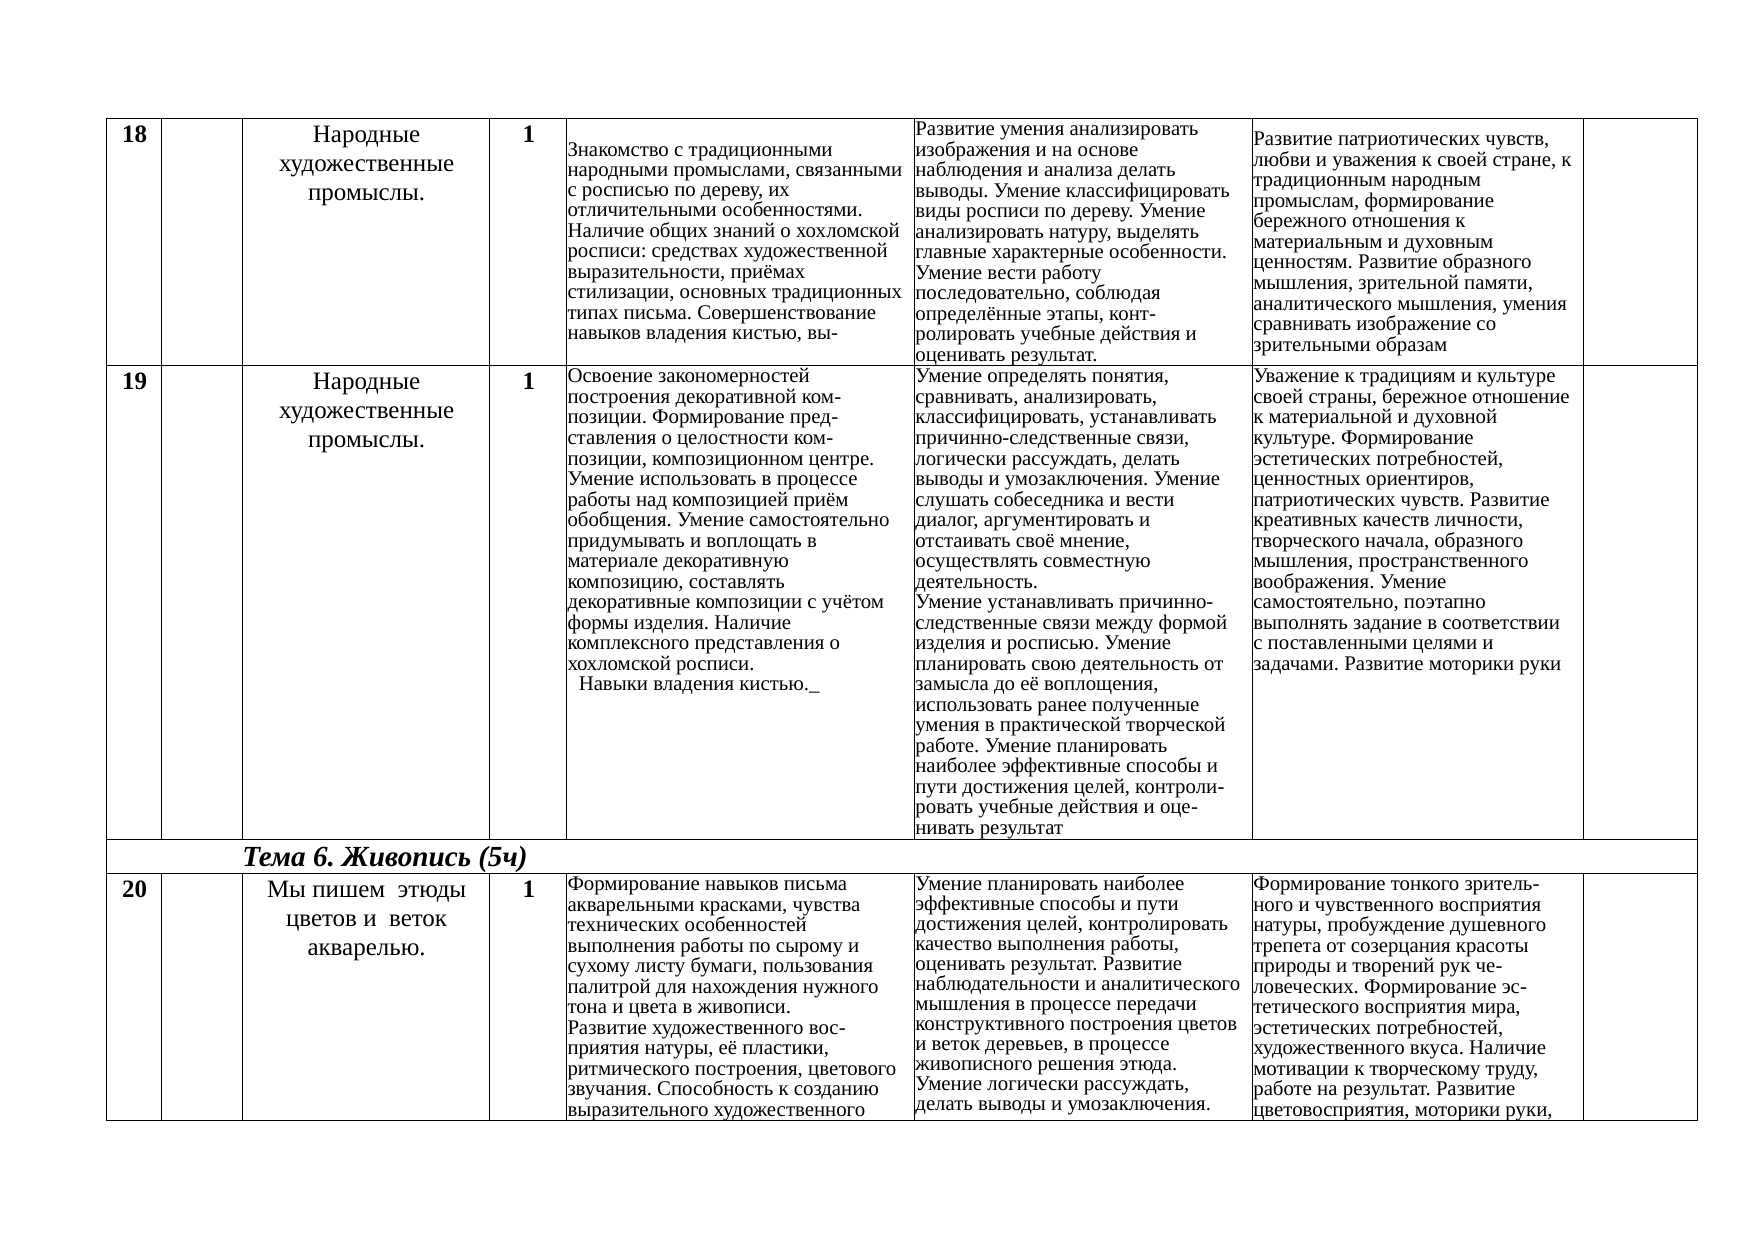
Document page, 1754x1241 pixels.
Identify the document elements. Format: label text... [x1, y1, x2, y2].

table_cell Тема 6. Живопись (5ч) [107, 840, 1697, 873]
table_cell Развитие умения анализиро­вать изображения и на основе наблюдения и анализа делать выводы. Умение классифици­ровать виды росписи по дереву. Умение анализировать натуру, выделять главные характерные особенности. Умение вести ра­боту последовательно, соблю­дая определённые этапы, конт­ролировать учебные действия и оценивать результат. [915, 119, 1252, 365]
table_cell Умение определять понятия, сравнивать, анализировать, классифицировать, устанавли­вать причинно-следственные связи, логически рассуждать, делать выводы и умозаключе­ния. Умение слушать собесед­ника и вести диалог, аргумен­тировать и отстаивать своё мнение, осуществлять совмест­ную деятельность. Умение устанавливать причин­но-следственные связи между формой изделия и росписью. Умение планировать свою дея­тельность от замысла до её воп­лощения, использовать ранее полученные умения в практи­ческой творческой работе. Умение планировать наиболее эффективные способы и пути достижения целей, контроли­ровать учебные действия и оце­нивать результат [915, 366, 1252, 838]
table_cell 1 [490, 366, 566, 838]
table_cell 18 [107, 119, 161, 365]
table_cell 1 [490, 119, 566, 365]
table_cell Народные художественные промыслы. [243, 366, 489, 838]
table_cell Знакомство с традиционными народными промыслами, свя­занными с росписью по дереву, их отличительными особеннос­тями. Наличие общих знаний о хох­ломской росписи: средствах художественной выразитель­ности, приёмах стилизации, основных традиционных типах письма. Совершенствование навыков владения кистью, вы- [567, 119, 914, 365]
table_cell 1 [490, 874, 566, 1120]
table_cell Мы пишем этюды цветов и веток акварелью. [243, 874, 489, 1120]
table_cell [162, 874, 242, 1120]
table_cell 19 [107, 366, 161, 838]
table_cell [162, 366, 242, 838]
table_cell [162, 119, 242, 365]
table_cell Уважение к традициям и куль­туре своей страны, бережное отношение к материальной и духовной культуре. Формиро­вание эстетических потребнос­тей, ценностных ориентиров, патриотических чувств. Разви­тие креативных качеств личности, творческого начала, образного мышления, про­странственного воображения. Умение самостоятельно, по­этапно выполнять задание в соответствии с поставленными целями и задачами. Развитие моторики руки [1253, 366, 1583, 838]
table_cell Формирование тонкого зритель­ного и чувственного восприятия натуры, пробуждение душевно­го трепета от созерцания красо­ты природы и творений рук че­ловеческих. Формирование эс­тетического восприятия мира, эстетических потребностей, художественного вкуса. Наличие мотивации к творче­скому труду, работе на резуль­тат. Развитие цветовосприятия, моторики руки, [1253, 874, 1583, 1120]
table_cell Освоение закономерностей построения декоративной ком­позиции. Формирование пред­ставления о целостности ком­позиции, композиционном центре. Умение использовать в процессе работы над компо­зицией приём обобщения. Уме­ние самостоятельно придумы­вать и воплощать в материале декоративную композицию, составлять декоративные ком­позиции с учётом формы изде­лия. Наличие комплексного представления о хохломской росписи. Навыки владения кистью._ [567, 366, 914, 838]
table_cell Развитие патриотических чувств, любви и уважения к своей стране, к традиционным народным промыслам, форми­рование бережного отношения к материальным и духовным ценностям. Развитие образного мышления, зрительной памя­ти, аналитического мышления, умения сравнивать изображение со зрительными образам [1253, 119, 1583, 365]
table_cell Умение планировать наиболее эффективные способы и пути достижения целей, контроли­ровать качество выполнения работы, оценивать результат. Развитие наблюдательности и аналитического мышления в процессе передачи конст­руктивного построения цветов и веток деревьев, в процессе живописного решения этюда. Умение логически рассуждать, делать выводы и умозаключе­ния. [915, 874, 1252, 1120]
table_cell [1584, 874, 1697, 1120]
table_cell [1584, 119, 1697, 365]
table_cell Народные художественные промыслы. [243, 119, 489, 365]
table_cell [1584, 366, 1697, 838]
table_cell 20 [107, 874, 161, 1120]
table_cell Формирование навыков пись­ма акварельными красками, чувства технических особен­ностей выполнения работы по сырому и сухому листу бумаги, пользования палитрой для нахождения нужного тона и цвета в живописи. Развитие художественного вос­приятия натуры, её пластики, ритмического построения, цве­тового звучания. Способность к созданию выразительного художественного [567, 874, 914, 1120]
